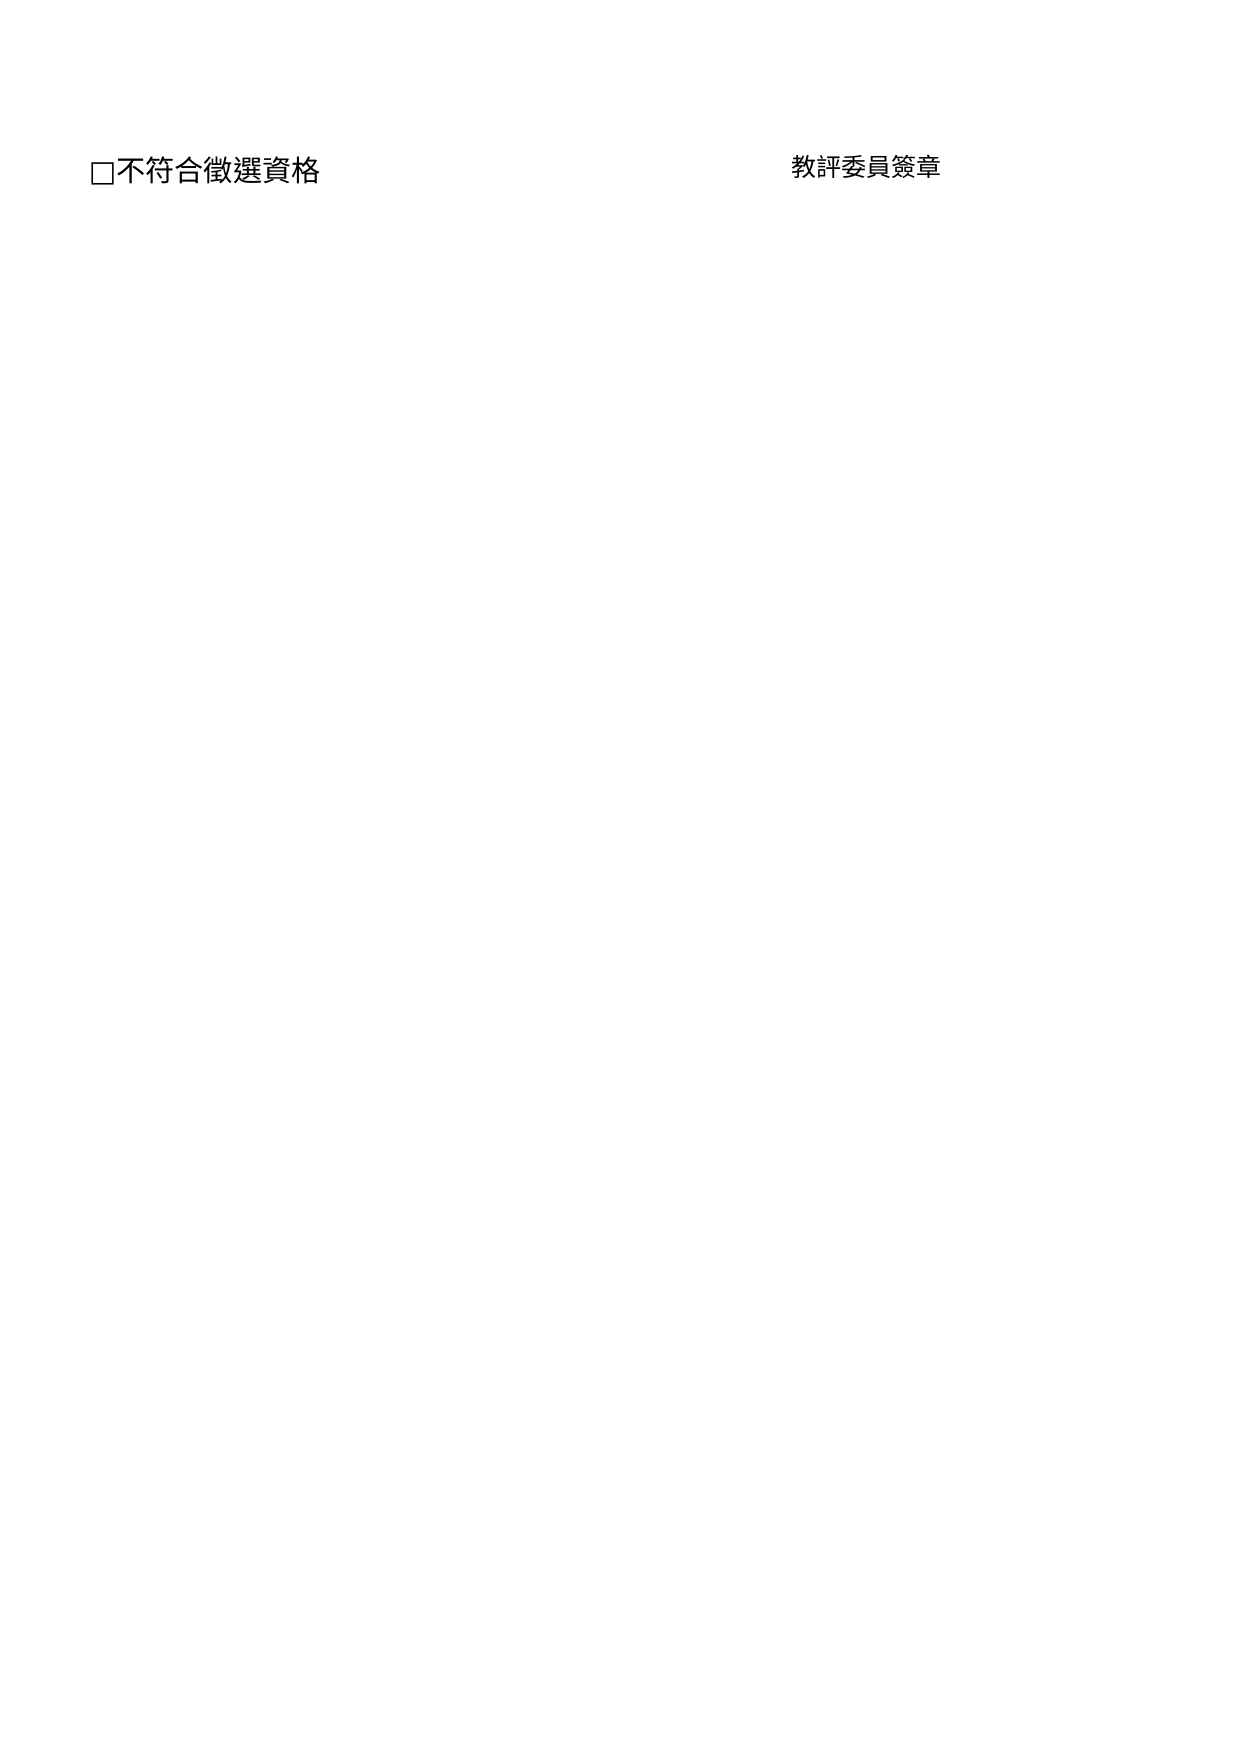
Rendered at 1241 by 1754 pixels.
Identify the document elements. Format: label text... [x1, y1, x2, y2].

table_cell [426, 148, 589, 190]
table_cell [976, 148, 1139, 190]
table_cell 教評委員簽章 [789, 148, 976, 190]
table_cell [589, 148, 789, 190]
table_cell □不符合徵選資格 [86, 148, 426, 190]
